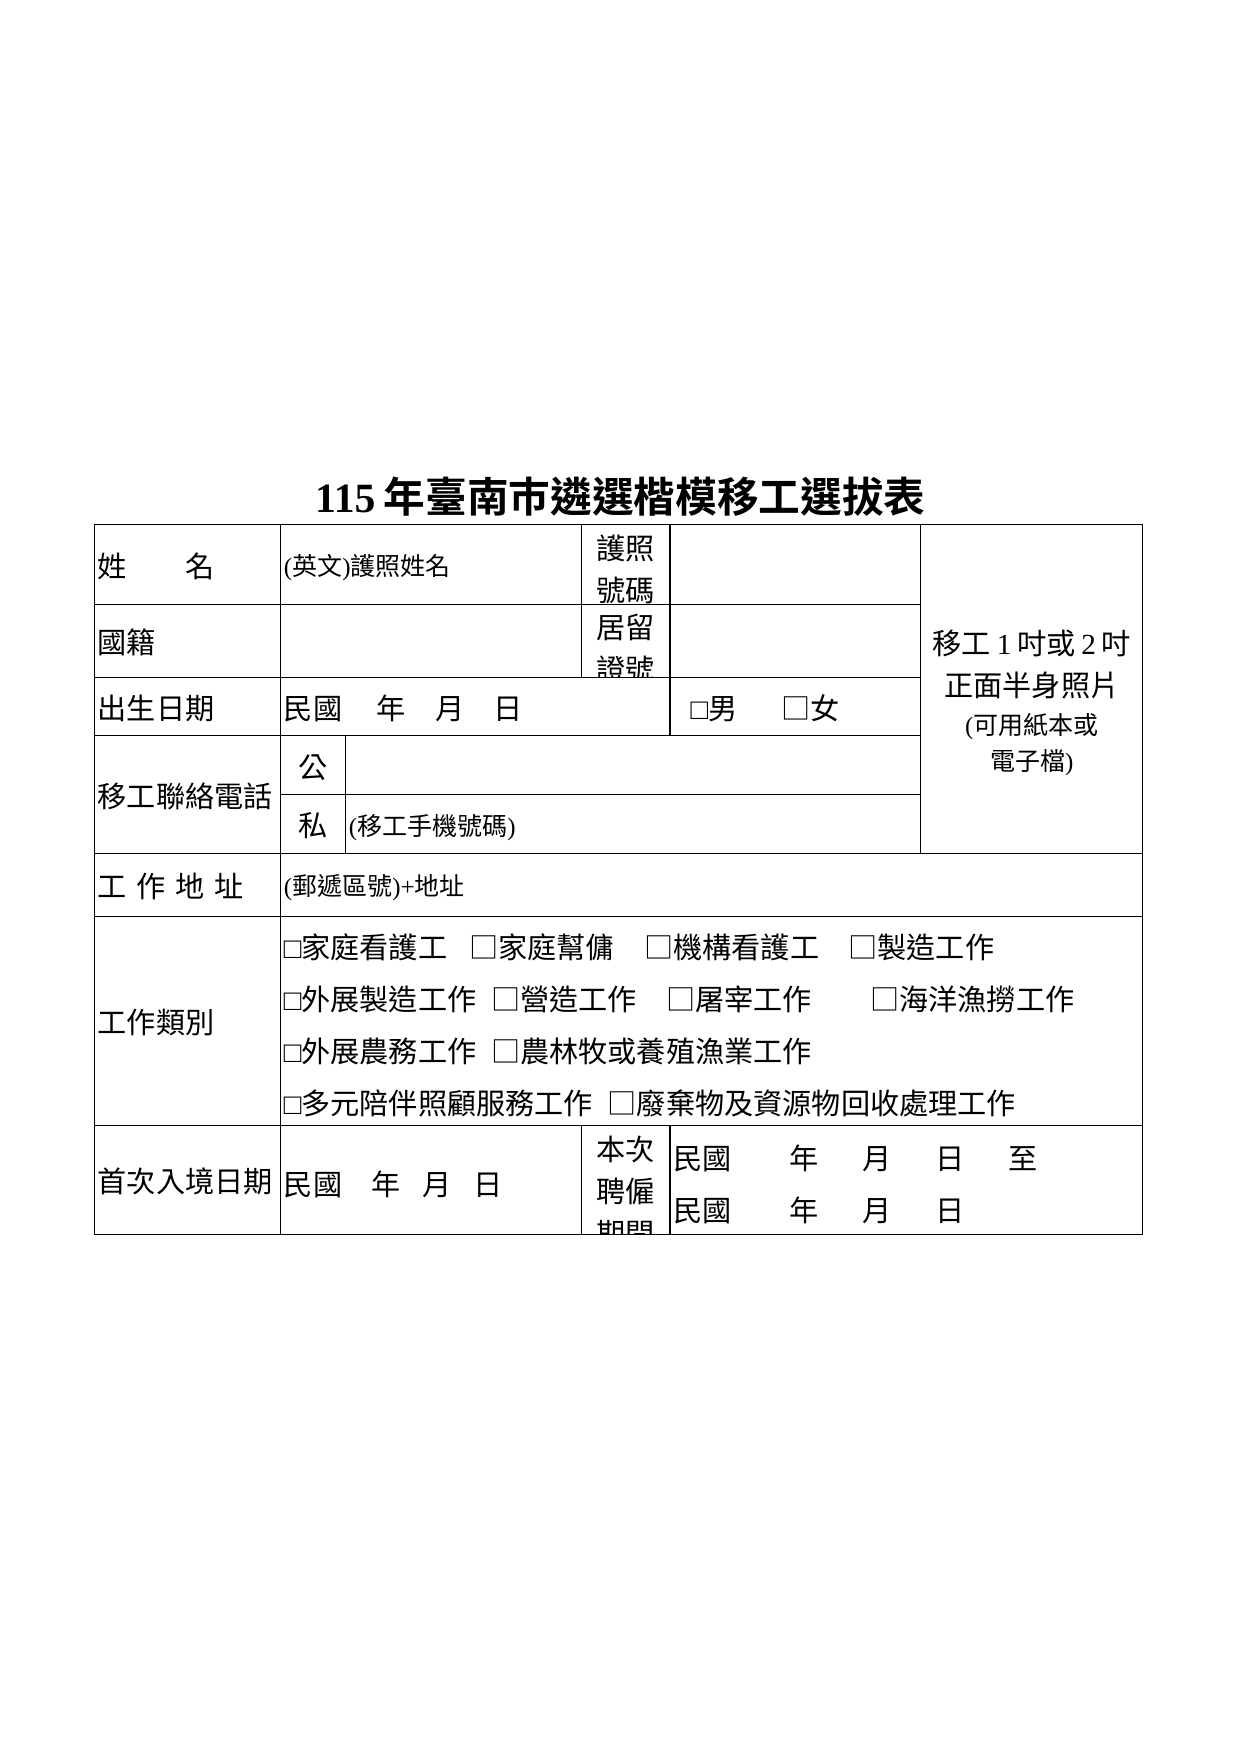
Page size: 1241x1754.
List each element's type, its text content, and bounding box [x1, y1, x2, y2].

table_cell 民國 年 月 日 [281, 1126, 581, 1234]
table_cell 移工聯絡電話 [95, 736, 280, 853]
table_cell 居留證號碼 [582, 605, 669, 677]
table_header [671, 525, 920, 603]
table_cell 首次入境日期 [95, 1126, 280, 1234]
table_header 移工1吋或2吋 正面半身照片 (可用紙本或 電子檔) [921, 525, 1142, 853]
table_header (英文)護照姓名 [281, 525, 581, 603]
table_cell 國籍 [95, 605, 280, 677]
table_cell □男 □女 [671, 678, 920, 735]
table_cell [671, 605, 920, 677]
table_cell 本次聘僱期間 [582, 1126, 669, 1234]
table_cell 私 [281, 795, 345, 853]
table_cell 工作類別 [95, 917, 280, 1125]
text 115年臺南巿遴選楷模移工選拔表 [94, 464, 1146, 524]
table_cell [346, 736, 920, 794]
table_cell (移工手機號碼) [346, 795, 920, 853]
table_cell 民國 年 月 日 至 民國 年 月 日 [671, 1126, 1142, 1234]
table_header 姓名 [95, 525, 280, 603]
table_cell 公 [281, 736, 345, 794]
table_cell [281, 605, 581, 677]
table_cell □家庭看護工 □家庭幫傭 □機構看護工 □製造工作 □外展製造工作 □營造工作 □屠宰工作 □海洋漁撈工作 □外展農務工作 □農林牧或養殖漁業工作 □多元陪伴照顧服務工作 □廢棄物及資源物回收處理工作 [281, 917, 1142, 1125]
table_header 護照號碼 [582, 525, 669, 603]
table_cell (郵遞區號)+地址 [281, 854, 1142, 916]
table_cell 出生日期 [95, 678, 280, 735]
table_cell 民國 年 月 日 [281, 678, 669, 735]
table_cell 工作地址 [95, 854, 280, 916]
